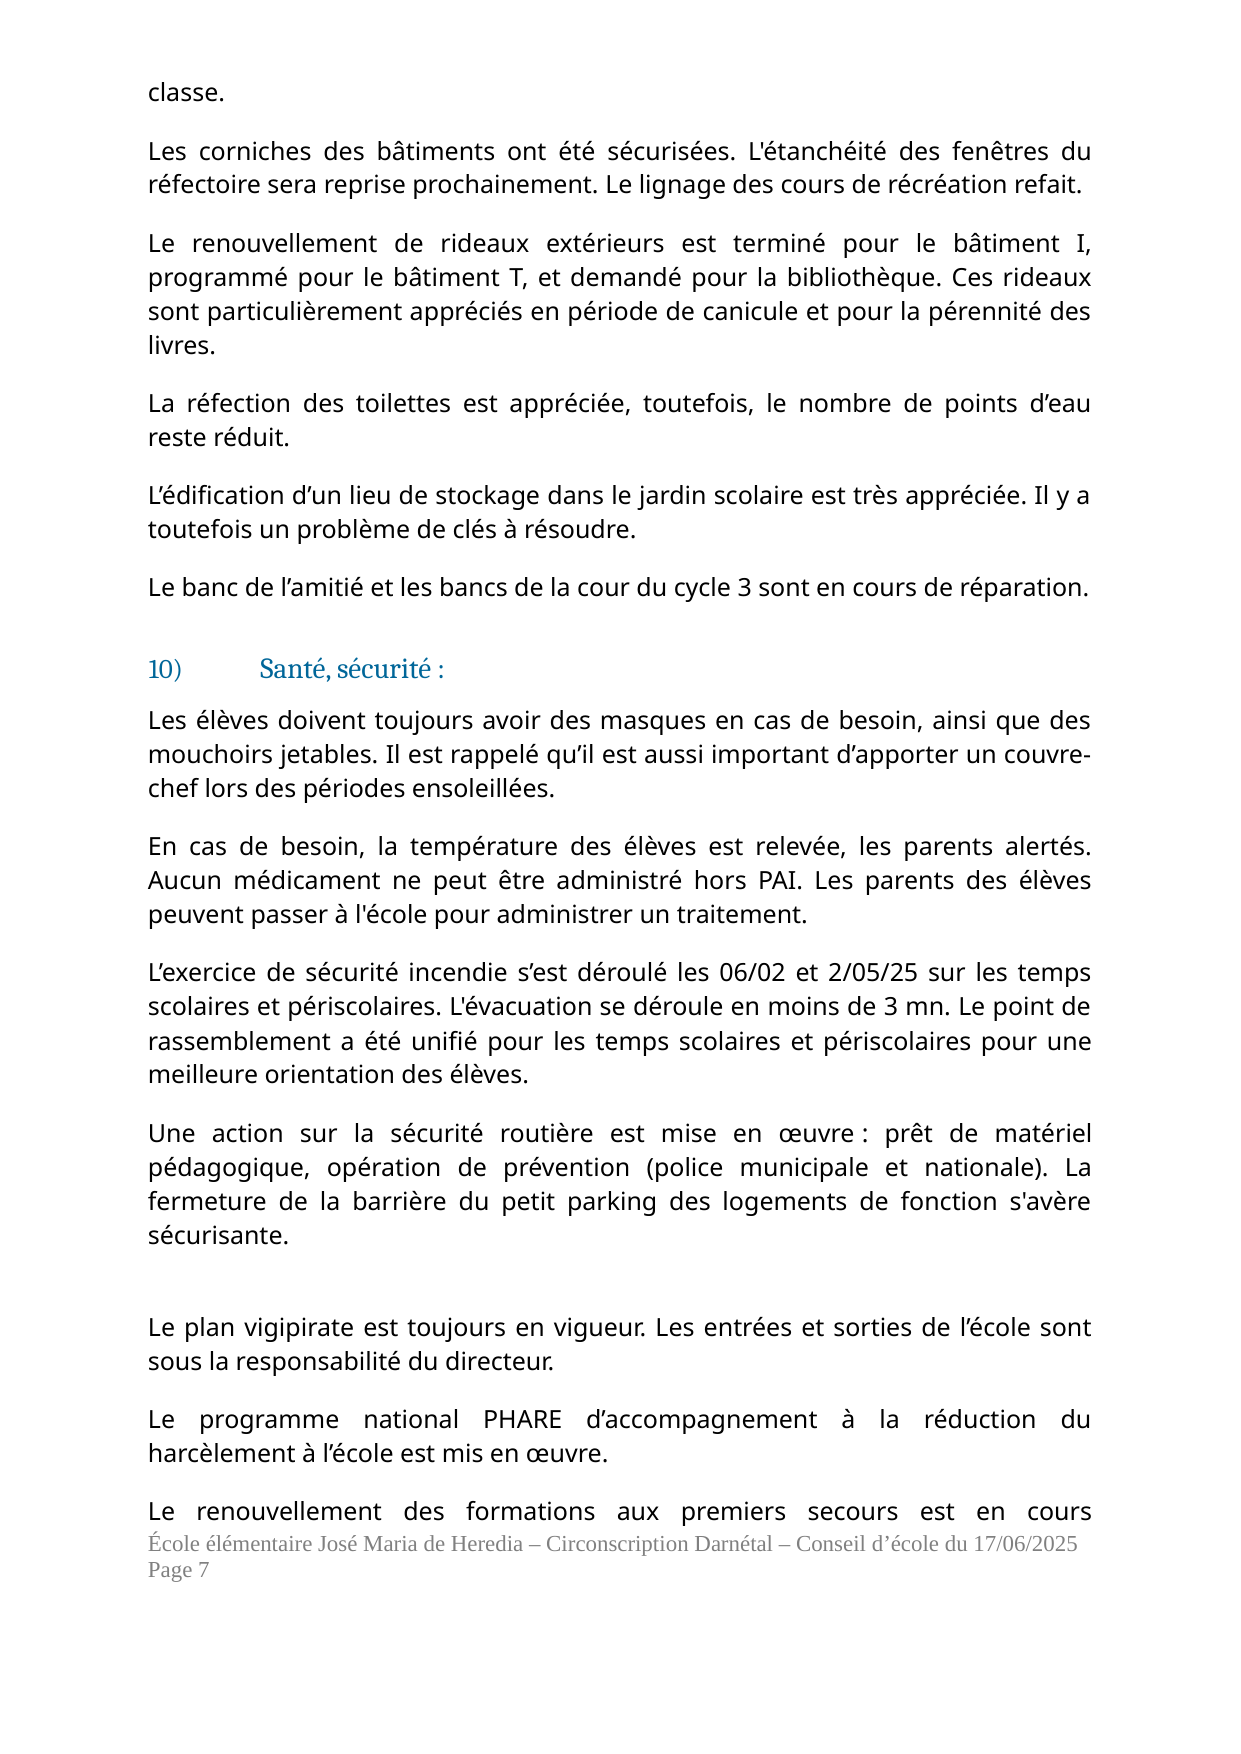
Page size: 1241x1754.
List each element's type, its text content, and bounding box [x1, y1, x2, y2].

text Le plan vigipirate est toujours en vigueur. Les entrées et sorties de l’école sont sous la responsabilité du directeur. [148, 1310, 1093, 1378]
text La réfection des toilettes est appréciée, toutefois, le nombre de points d’eau reste réduit. [148, 386, 1093, 454]
text Les corniches des bâtiments ont été sécurisées. L'étanchéité des fenêtres du réfectoire sera reprise prochainement. Le lignage des cours de récréation refait. [148, 133, 1093, 201]
text Une action sur la sécurité routière est mise en œuvre : prêt de matériel pédagogique, opération de prévention (police municipale et nationale). La fermeture de la barrière du petit parking des logements de fonction s'avère sécurisante. [148, 1115, 1093, 1252]
text En cas de besoin, la température des élèves est relevée, les parents alertés. Aucun médicament ne peut être administré hors PAI. Les parents des élèves peuvent passer à l'école pour administrer un traitement. [148, 829, 1093, 931]
text Les élèves doivent toujours avoir des masques en cas de besoin, ainsi que des mouchoirs jetables. Il est rappelé qu’il est aussi important d’apporter un couvre-chef lors des périodes ensoleillées. [148, 702, 1093, 805]
text L’exercice de sécurité incendie s’est déroulé les 06/02 et 2/05/25 sur les temps scolaires et périscolaires. L'évacuation se déroule en moins de 3 mn. Le point de rassemblement a été unifié pour les temps scolaires et périscolaires pour une meilleure orientation des élèves. [148, 955, 1093, 1091]
text Le renouvellement des formations aux premiers secours est en cours [148, 1494, 1093, 1528]
text L’édification d’un lieu de stockage dans le jardin scolaire est très appréciée. Il y a toutefois un problème de clés à résoudre. [148, 478, 1093, 546]
text Le renouvellement de rideaux extérieurs est terminé pour le bâtiment I, programmé pour le bâtiment T, et demandé pour la bibliothèque. Ces rideaux sont particulièrement appréciés en période de canicule et pour la pérennité des livres. [148, 225, 1093, 362]
list Santé, sécurité : [149, 652, 1093, 686]
text classe. [148, 75, 1093, 109]
text Le programme national PHARE d’accompagnement à la réduction du harcèlement à l’école est mis en œuvre. [148, 1402, 1093, 1470]
text Le banc de l’amitié et les bancs de la cour du cycle 3 sont en cours de réparation. [148, 570, 1093, 604]
